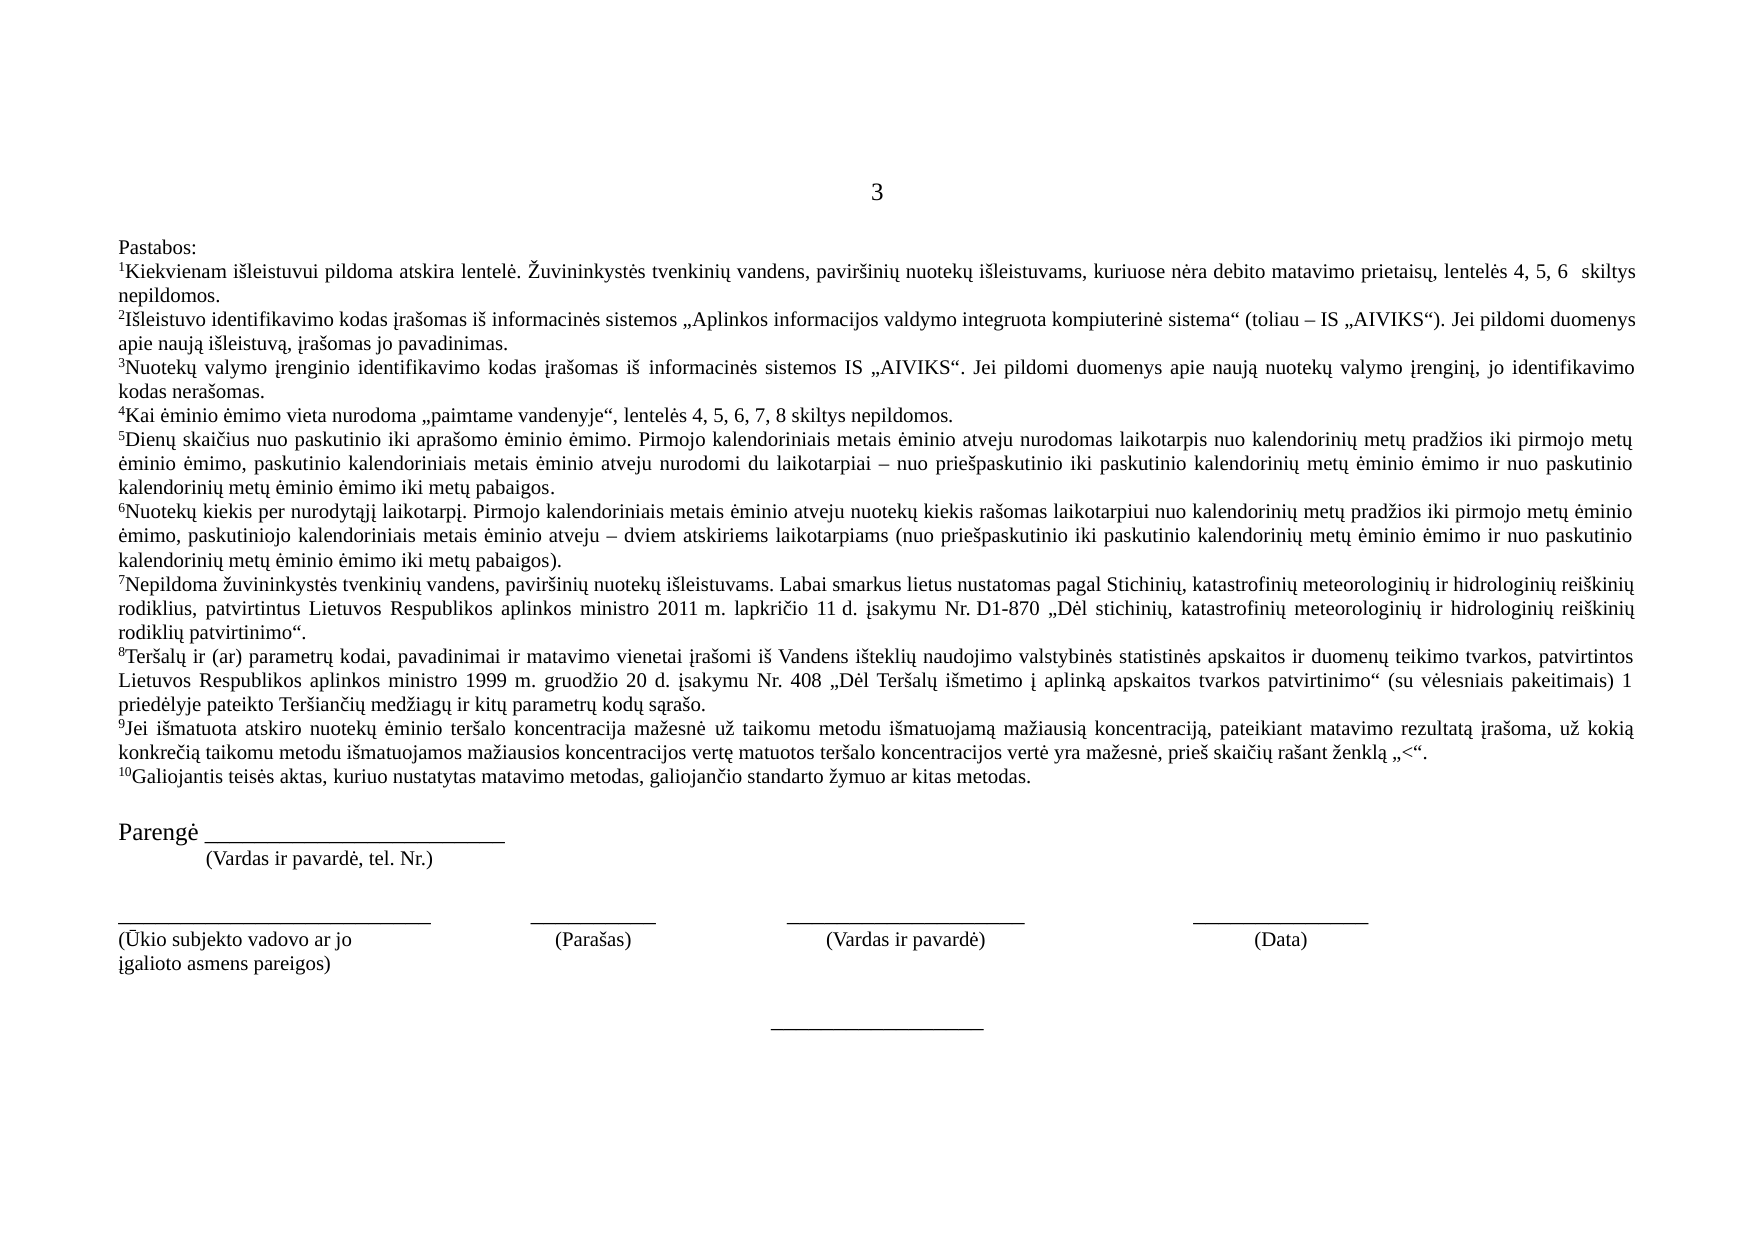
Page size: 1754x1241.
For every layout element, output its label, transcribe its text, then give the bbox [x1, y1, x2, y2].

text (Vardas ir pavardė, tel. Nr.) [206, 846, 1636, 870]
text (Ūkio subjekto vadovo ar jo (Parašas) (Vardas ir pavardė) (Data) [118, 927, 1636, 951]
text 10Galiojantis teisės aktas, kuriuo nustatytas matavimo metodas, galiojančio standarto žymuo ar kitas metodas. [118, 764, 1636, 788]
text 2Išleistuvo identifikavimo kodas įrašomas iš informacinės sistemos „Aplinkos informacijos valdymo integruota kompiuterinė sistema“ (toliau – IS „AIVIKS“). Jei pildomi duomenys apie naują išleistuvą, įrašomas jo pavadinimas. [118, 307, 1636, 355]
text _________________________ __________ ___________________ ______________ [118, 898, 1636, 927]
text Pastabos: [118, 235, 1636, 259]
text 4Kai ėminio ėmimo vieta nurodoma „paimtame vandenyje“, lentelės 4, 5, 6, 7, 8 skiltys nepildomos. [118, 403, 1636, 427]
text 5Dienų skaičius nuo paskutinio iki aprašomo ėminio ėmimo. Pirmojo kalendoriniais metais ėminio atveju nurodomas laikotarpis nuo kalendorinių metų pradžios iki pirmojo metų ėminio ėmimo, paskutinio kalendoriniais metais ėminio atveju nurodomi du laikotarpiai – nuo priešpaskutinio iki paskutinio kalendorinių metų ėminio ėmimo ir nuo paskutinio kalendorinių metų ėminio ėmimo iki metų pabaigos. [118, 427, 1636, 499]
text 1Kiekvienam išleistuvui pildoma atskira lentelė. Žuvininkystės tvenkinių vandens, paviršinių nuotekų išleistuvams, kuriuose nėra debito matavimo prietaisų, lentelės 4, 5, 6 skiltys nepildomos. [118, 259, 1636, 307]
text 9Jei išmatuota atskiro nuotekų ėminio teršalo koncentracija mažesnė už taikomu metodu išmatuojamą mažiausią koncentraciją, pateikiant matavimo rezultatą įrašoma, už kokią konkrečią taikomu metodu išmatuojamos mažiausios koncentracijos vertę matuotos teršalo koncentracijos vertė yra mažesnė, prieš skaičių rašant ženklą „<“. [118, 716, 1636, 764]
text _________________ [118, 1004, 1636, 1033]
text 8Teršalų ir (ar) parametrų kodai, pavadinimai ir matavimo vienetai įrašomi iš Vandens išteklių naudojimo valstybinės statistinės apskaitos ir duomenų teikimo tvarkos, patvirtintos Lietuvos Respublikos aplinkos ministro 1999 m. gruodžio 20 d. įsakymu Nr. 408 „Dėl Teršalų išmetimo į aplinką apskaitos tvarkos patvirtinimo“ (su vėlesniais pakeitimais) 1 priedėlyje pateikto Teršiančių medžiagų ir kitų parametrų kodų sąrašo. [118, 644, 1636, 716]
text 3Nuotekų valymo įrenginio identifikavimo kodas įrašomas iš informacinės sistemos IS „AIVIKS“. Jei pildomi duomenys apie naują nuotekų valymo įrenginį, jo identifikavimo kodas nerašomas. [118, 355, 1636, 403]
text 6Nuotekų kiekis per nurodytąjį laikotarpį. Pirmojo kalendoriniais metais ėminio atveju nuotekų kiekis rašomas laikotarpiui nuo kalendorinių metų pradžios iki pirmojo metų ėminio ėmimo, paskutiniojo kalendoriniais metais ėminio atveju – dviem atskiriems laikotarpiams (nuo priešpaskutinio iki paskutinio kalendorinių metų ėminio ėmimo ir nuo paskutinio kalendorinių metų ėminio ėmimo iki metų pabaigos). [118, 499, 1636, 572]
text 7Nepildoma žuvininkystės tvenkinių vandens, paviršinių nuotekų išleistuvams. Labai smarkus lietus nustatomas pagal Stichinių, katastrofinių meteorologinių ir hidrologinių reiškinių rodiklius, patvirtintus Lietuvos Respublikos aplinkos ministro 2011 m. lapkričio 11 d. įsakymu Nr. D1-870 „Dėl stichinių, katastrofinių meteorologinių ir hidrologinių reiškinių rodiklių patvirtinimo“. [118, 572, 1636, 644]
text įgalioto asmens pareigos) [118, 951, 1636, 975]
text Parengė ________________________ [118, 817, 1636, 846]
